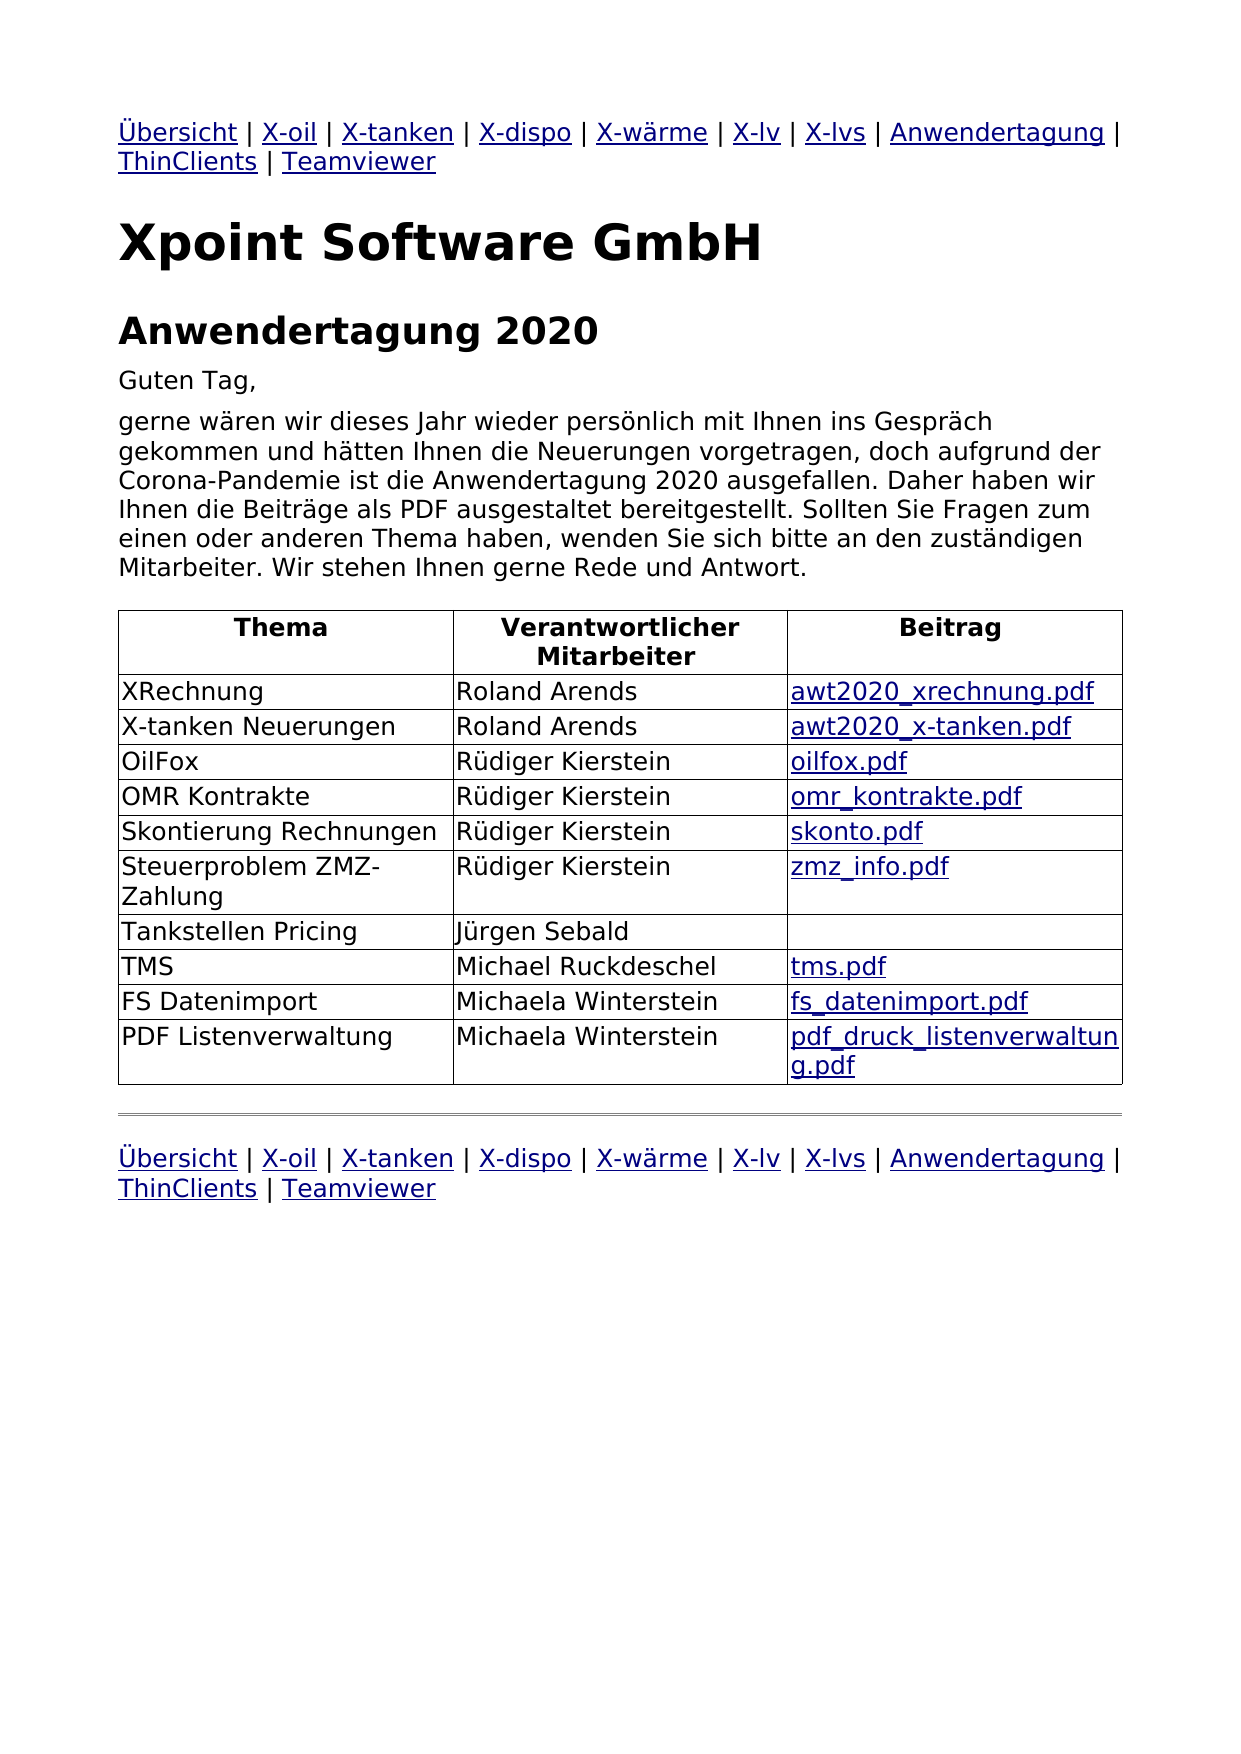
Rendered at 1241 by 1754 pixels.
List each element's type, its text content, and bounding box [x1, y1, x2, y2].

table_cell FS Datenimport [119, 985, 453, 1019]
table_cell omr_kontrakte.pdf [788, 780, 1122, 814]
table_cell awt2020_xrechnung.pdf [788, 675, 1122, 709]
table_cell Steuerproblem ZMZ-Zahlung [119, 851, 453, 914]
table_header Beitrag [788, 611, 1122, 674]
subtitle Xpoint Software GmbH [118, 214, 1122, 272]
table_cell PDF Listenverwaltung [119, 1020, 453, 1083]
table_cell skonto.pdf [788, 816, 1122, 849]
table_cell Rüdiger Kierstein [454, 851, 787, 914]
table_cell Jürgen Sebald [454, 915, 787, 949]
table_cell OMR Kontrakte [119, 780, 453, 814]
table_cell Tankstellen Pricing [119, 915, 453, 949]
text Übersicht | X-oil | X-tanken | X-dispo | X-wärme | X-lv | X-lvs | Anwendertagung | ThinClients | Teamviewer [118, 1145, 1122, 1203]
table_cell Roland Arends [454, 710, 787, 744]
table_cell Michaela Winterstein [454, 1020, 787, 1083]
table_cell tms.pdf [788, 950, 1122, 984]
table_cell TMS [119, 950, 453, 984]
table_cell oilfox.pdf [788, 745, 1122, 779]
table_cell Skontierung Rechnungen [119, 816, 453, 849]
text gerne wären wir dieses Jahr wieder persönlich mit Ihnen ins Gespräch gekommen und hätten Ihnen die Neuerungen vorgetragen, doch aufgrund der Corona-Pandemie ist die Anwendertagung 2020 ausgefallen. Daher haben wir Ihnen die Beiträge als PDF ausgestaltet bereitgestellt. Sollten Sie Fragen zum einen oder anderen Thema haben, wenden Sie sich bitte an den zuständigen Mitarbeiter. Wir stehen Ihnen gerne Rede und Antwort. [118, 407, 1122, 582]
text Guten Tag, [118, 366, 1122, 395]
table_cell Rüdiger Kierstein [454, 745, 787, 779]
table_cell Rüdiger Kierstein [454, 780, 787, 814]
table_cell Michaela Winterstein [454, 985, 787, 1019]
table_cell pdf_druck_listenverwaltung.pdf [788, 1020, 1122, 1083]
table_header Verantwortlicher Mitarbeiter [454, 611, 787, 674]
table_header Thema [119, 611, 453, 674]
table_cell [788, 915, 1122, 949]
table_cell awt2020_x-tanken.pdf [788, 710, 1122, 744]
table_cell XRechnung [119, 675, 453, 709]
text Übersicht | X-oil | X-tanken | X-dispo | X-wärme | X-lv | X-lvs | Anwendertagung | ThinClients | Teamviewer [118, 118, 1122, 176]
table_cell OilFox [119, 745, 453, 779]
table_cell Roland Arends [454, 675, 787, 709]
table_cell Rüdiger Kierstein [454, 816, 787, 849]
table_cell fs_datenimport.pdf [788, 985, 1122, 1019]
table_cell Michael Ruckdeschel [454, 950, 787, 984]
subtitle Anwendertagung 2020 [118, 310, 1122, 353]
table_cell zmz_info.pdf [788, 851, 1122, 914]
table_cell X-tanken Neuerungen [119, 710, 453, 744]
